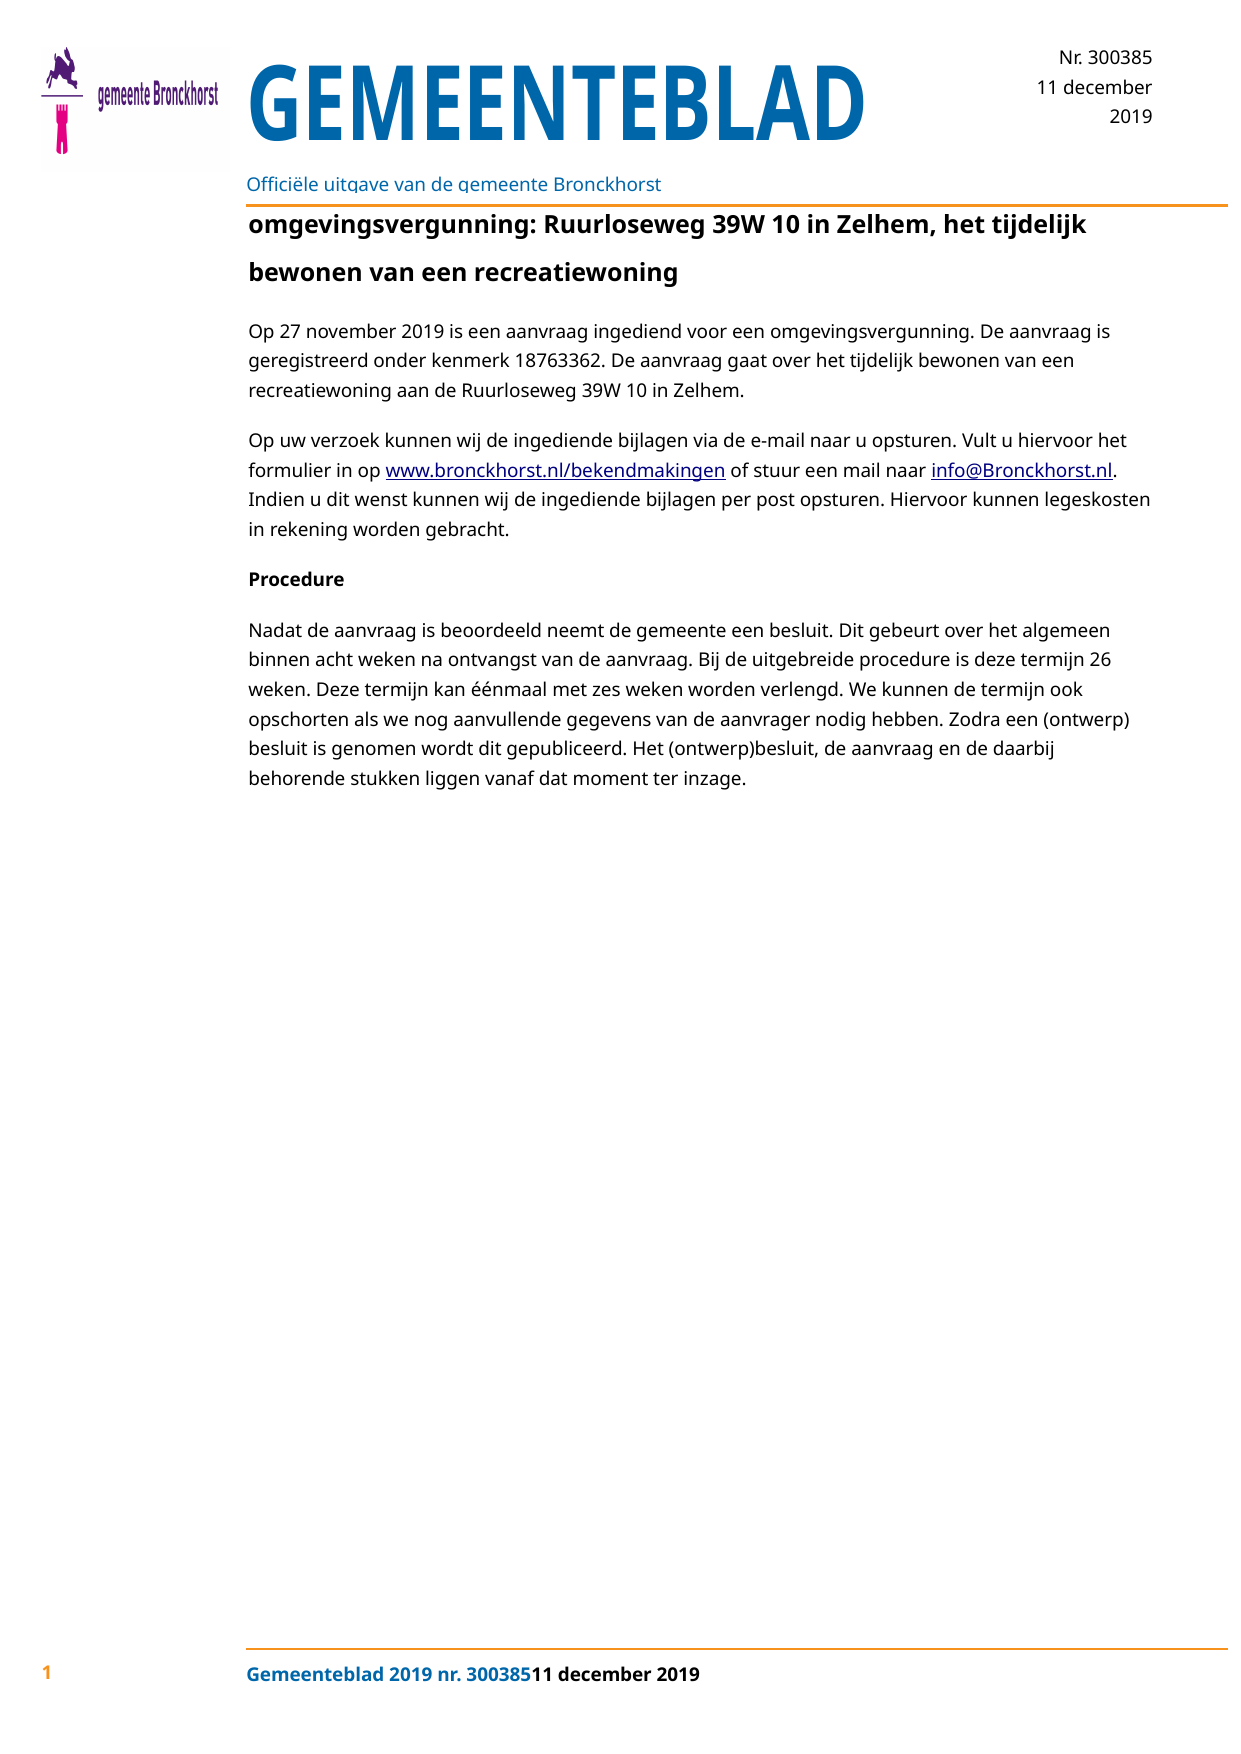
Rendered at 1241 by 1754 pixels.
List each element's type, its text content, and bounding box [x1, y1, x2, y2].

text Op 27 november 2019 is een aanvraag ingediend voor een omgevingsvergunning. De aanvraag is geregistreerd onder kenmerk 18763362. De aanvraag gaat over het tijdelijk bewonen van een recreatiewoning aan de Ruurloseweg 39W 10 in Zelhem. [248, 318, 1152, 403]
text Op uw verzoek kunnen wij de ingediende bijlagen via de e-mail naar u opsturen. Vult u hiervoor het formulier in op www.bronckhorst.nl/bekendmakingen of stuur een mail naar info@Bronckhorst.nl. Indien u dit wenst kunnen wij de ingediende bijlagen per post opsturen. Hiervoor kunnen legeskosten in rekening worden gebracht. [248, 427, 1152, 542]
text Procedure [248, 567, 1152, 592]
text omgevingsvergunning: Ruurloseweg 39W 10 in Zelhem, het tijdelijk bewonen van een recreatiewoning [248, 207, 1152, 288]
picture [41, 47, 231, 172]
text Nadat de aanvraag is beoordeeld neemt de gemeente een besluit. Dit gebeurt over het algemeen binnen acht weken na ontvangst van de aanvraag. Bij de uitgebreide procedure is deze termijn 26 weken. Deze termijn kan éénmaal met zes weken worden verlengd. We kunnen de termijn ook opschorten als we nog aanvullende gegevens van de aanvrager nodig hebben. Zodra een (ontwerp) besluit is genomen wordt dit gepubliceerd. Het (ontwerp)besluit, de aanvraag en de daarbij behorende stukken liggen vanaf dat moment ter inzage. [248, 617, 1152, 791]
